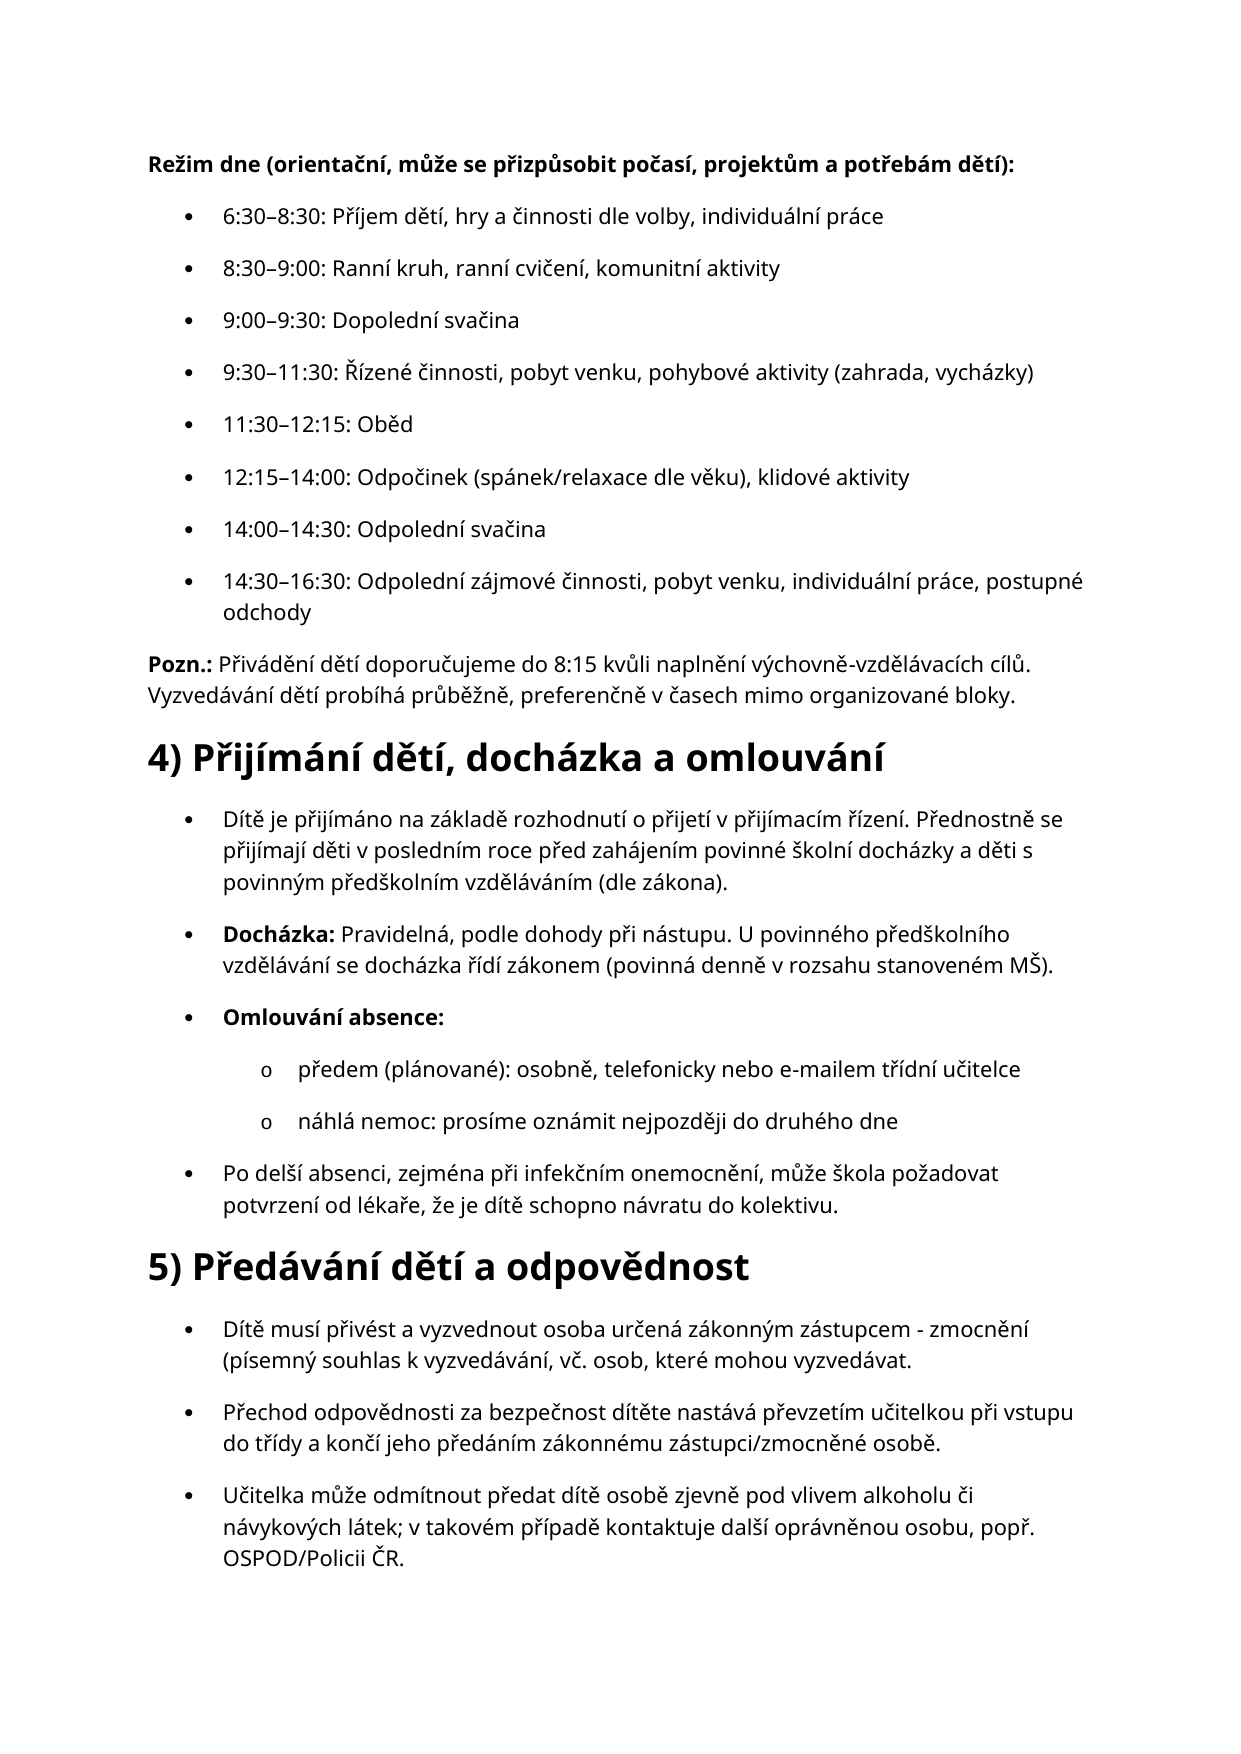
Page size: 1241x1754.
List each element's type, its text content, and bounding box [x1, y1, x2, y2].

list 6:30–8:30: Příjem dětí, hry a činnosti dle volby, individuální práce [185, 200, 1093, 231]
list 14:00–14:30: Odpolední svačina [185, 512, 1093, 543]
list Přechod odpovědnosti za bezpečnost dítěte nastává převzetím učitelkou při vstupu do třídy a končí jeho předáním zákonnému zástupci/zmocněné osobě. [185, 1396, 1093, 1458]
list 8:30–9:00: Ranní kruh, ranní cvičení, komunitní aktivity [185, 252, 1093, 283]
list 9:00–9:30: Dopolední svačina [185, 304, 1093, 335]
text Režim dne (orientační, může se přizpůsobit počasí, projektům a potřebám dětí): [148, 148, 1093, 179]
list 14:30–16:30: Odpolední zájmové činnosti, pobyt venku, individuální práce, postupné odchody [185, 564, 1093, 627]
list 9:30–11:30: Řízené činnosti, pobyt venku, pohybové aktivity (zahrada, vycházky) [185, 356, 1093, 387]
list Učitelka může odmítnout předat dítě osobě zjevně pod vlivem alkoholu či návykových látek; v takovém případě kontaktuje další oprávněnou osobu, popř. OSPOD/Policii ČR. [185, 1479, 1093, 1573]
list předem (plánované): osobně, telefonicky nebo e‑mailem třídní učitelce [260, 1053, 1093, 1084]
list Dítě musí přivést a vyzvednout osoba určená zákonným zástupcem - zmocnění (písemný souhlas k vyzvedávání, vč. osob, které mohou vyzvedávat. [185, 1312, 1093, 1375]
list Po delší absenci, zejména při infekčním onemocnění, může škola požadovat potvrzení od lékaře, že je dítě schopno návratu do kolektivu. [185, 1157, 1093, 1219]
list 11:30–12:15: Oběd [185, 408, 1093, 439]
list Omlouvání absence: [185, 1001, 1093, 1032]
list Dítě je přijímáno na základě rozhodnutí o přijetí v přijímacím řízení. Přednostně se přijímají děti v posledním roce před zahájením povinné školní docházky a děti s povinným předškolním vzděláváním (dle zákona). [185, 803, 1093, 897]
subtitle 5) Předávání dětí a odpovědnost [148, 1240, 1093, 1291]
list 12:15–14:00: Odpočinek (spánek/relaxace dle věku), klidové aktivity [185, 460, 1093, 491]
list náhlá nemoc: prosíme oznámit nejpozději do druhého dne [260, 1105, 1093, 1136]
list Docházka: Pravidelná, podle dohody při nástupu. U povinného předškolního vzdělávání se docházka řídí zákonem (povinná denně v rozsahu stanoveném MŠ). [185, 917, 1093, 980]
text Pozn.: Přivádění dětí doporučujeme do 8:15 kvůli naplnění výchovně‑vzdělávacích cílů. Vyzvedávání dětí probíhá průběžně, preferenčně v časech mimo organizované bloky. [148, 648, 1093, 710]
subtitle 4) Přijímání dětí, docházka a omlouvání [148, 731, 1093, 782]
